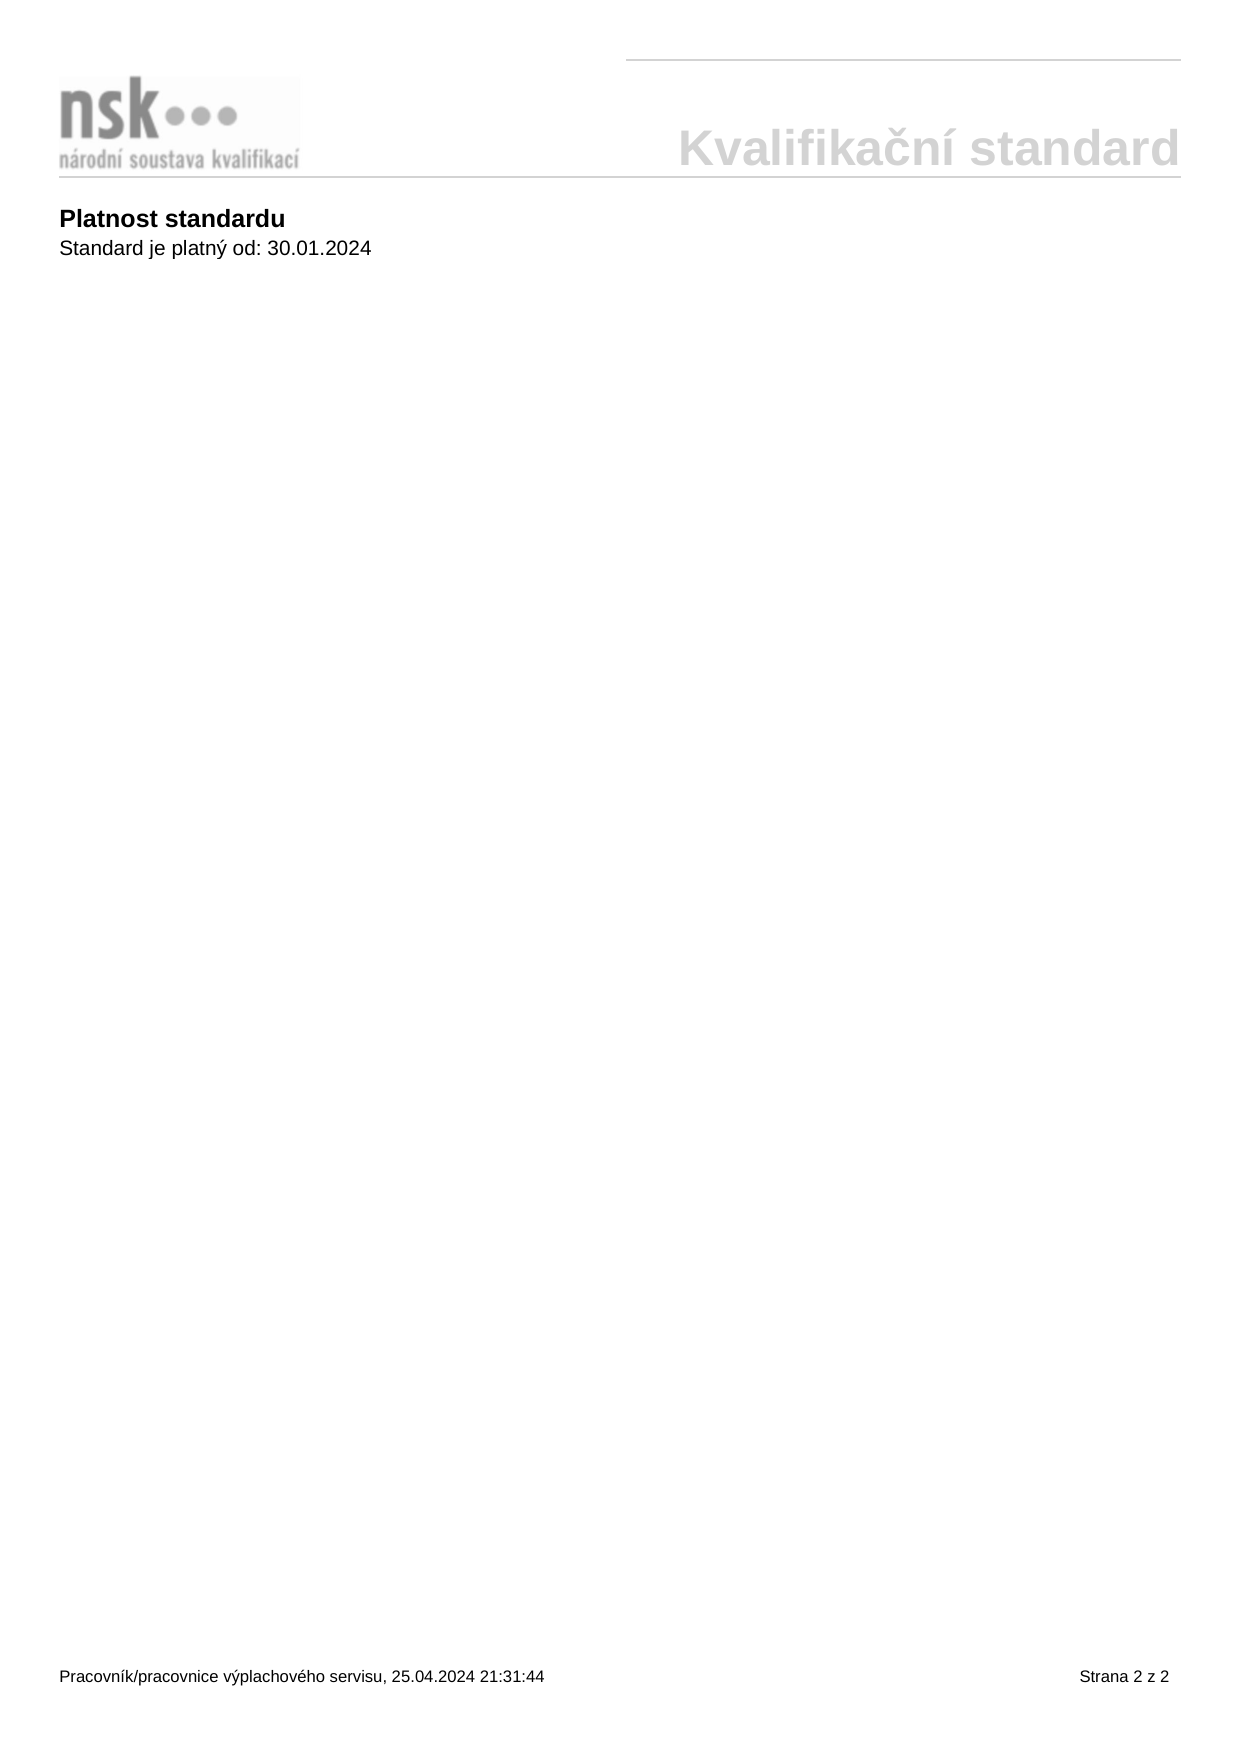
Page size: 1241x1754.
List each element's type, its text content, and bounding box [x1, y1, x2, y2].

table_cell [1093, 259, 1169, 559]
table_cell [59, 559, 483, 859]
table_cell [1169, 559, 1181, 859]
table_cell [862, 1409, 1093, 1658]
table_cell Platnost standardu [59, 200, 1181, 236]
table_cell [862, 859, 1093, 1159]
table_cell [484, 259, 620, 559]
table_cell [862, 194, 1093, 200]
table_cell [626, 1409, 862, 1658]
table_cell [620, 1159, 626, 1409]
table_cell [620, 859, 626, 1159]
table_cell [1169, 259, 1181, 559]
table_cell [1169, 1409, 1181, 1658]
table_cell [626, 559, 862, 859]
table_cell [862, 1159, 1093, 1409]
table_cell [1169, 194, 1181, 200]
table_cell Standard je platný od: 30.01.2024 [59, 236, 1181, 259]
table_cell Strana 2 z 2 [862, 1658, 1169, 1694]
table_cell [626, 194, 862, 200]
table_cell [1093, 859, 1169, 1159]
table_cell [484, 1409, 620, 1658]
table_cell [626, 259, 862, 559]
table_cell [484, 194, 620, 200]
table_cell [1093, 559, 1169, 859]
table_cell [1169, 1658, 1181, 1694]
table_cell [1093, 1159, 1169, 1409]
table_cell [59, 171, 483, 176]
table_cell [626, 859, 862, 1159]
table_cell [1169, 1159, 1181, 1409]
table_cell Kvalifikační standard [626, 61, 1181, 176]
table_cell [620, 559, 626, 859]
table_cell [484, 171, 620, 176]
picture [58, 59, 621, 171]
table_cell [59, 1409, 483, 1658]
table_cell [59, 259, 483, 559]
table_cell [620, 259, 626, 559]
table_cell [59, 859, 483, 1159]
table_cell [626, 1159, 862, 1409]
table_cell [862, 259, 1093, 559]
table_cell [1169, 859, 1181, 1159]
table_cell [1093, 194, 1169, 200]
table_cell [59, 194, 483, 200]
table_cell [59, 1159, 483, 1409]
table_cell [621, 59, 626, 170]
table_cell [484, 859, 620, 1159]
table_cell [484, 1159, 620, 1409]
table_cell [59, 178, 1181, 194]
table_cell [862, 559, 1093, 859]
table_cell [484, 559, 620, 859]
table_cell Pracovník/pracovnice výplachového servisu, 25.04.2024 21:31:44 [59, 1658, 862, 1694]
table_cell [620, 1409, 626, 1658]
table_cell [1093, 1409, 1169, 1658]
